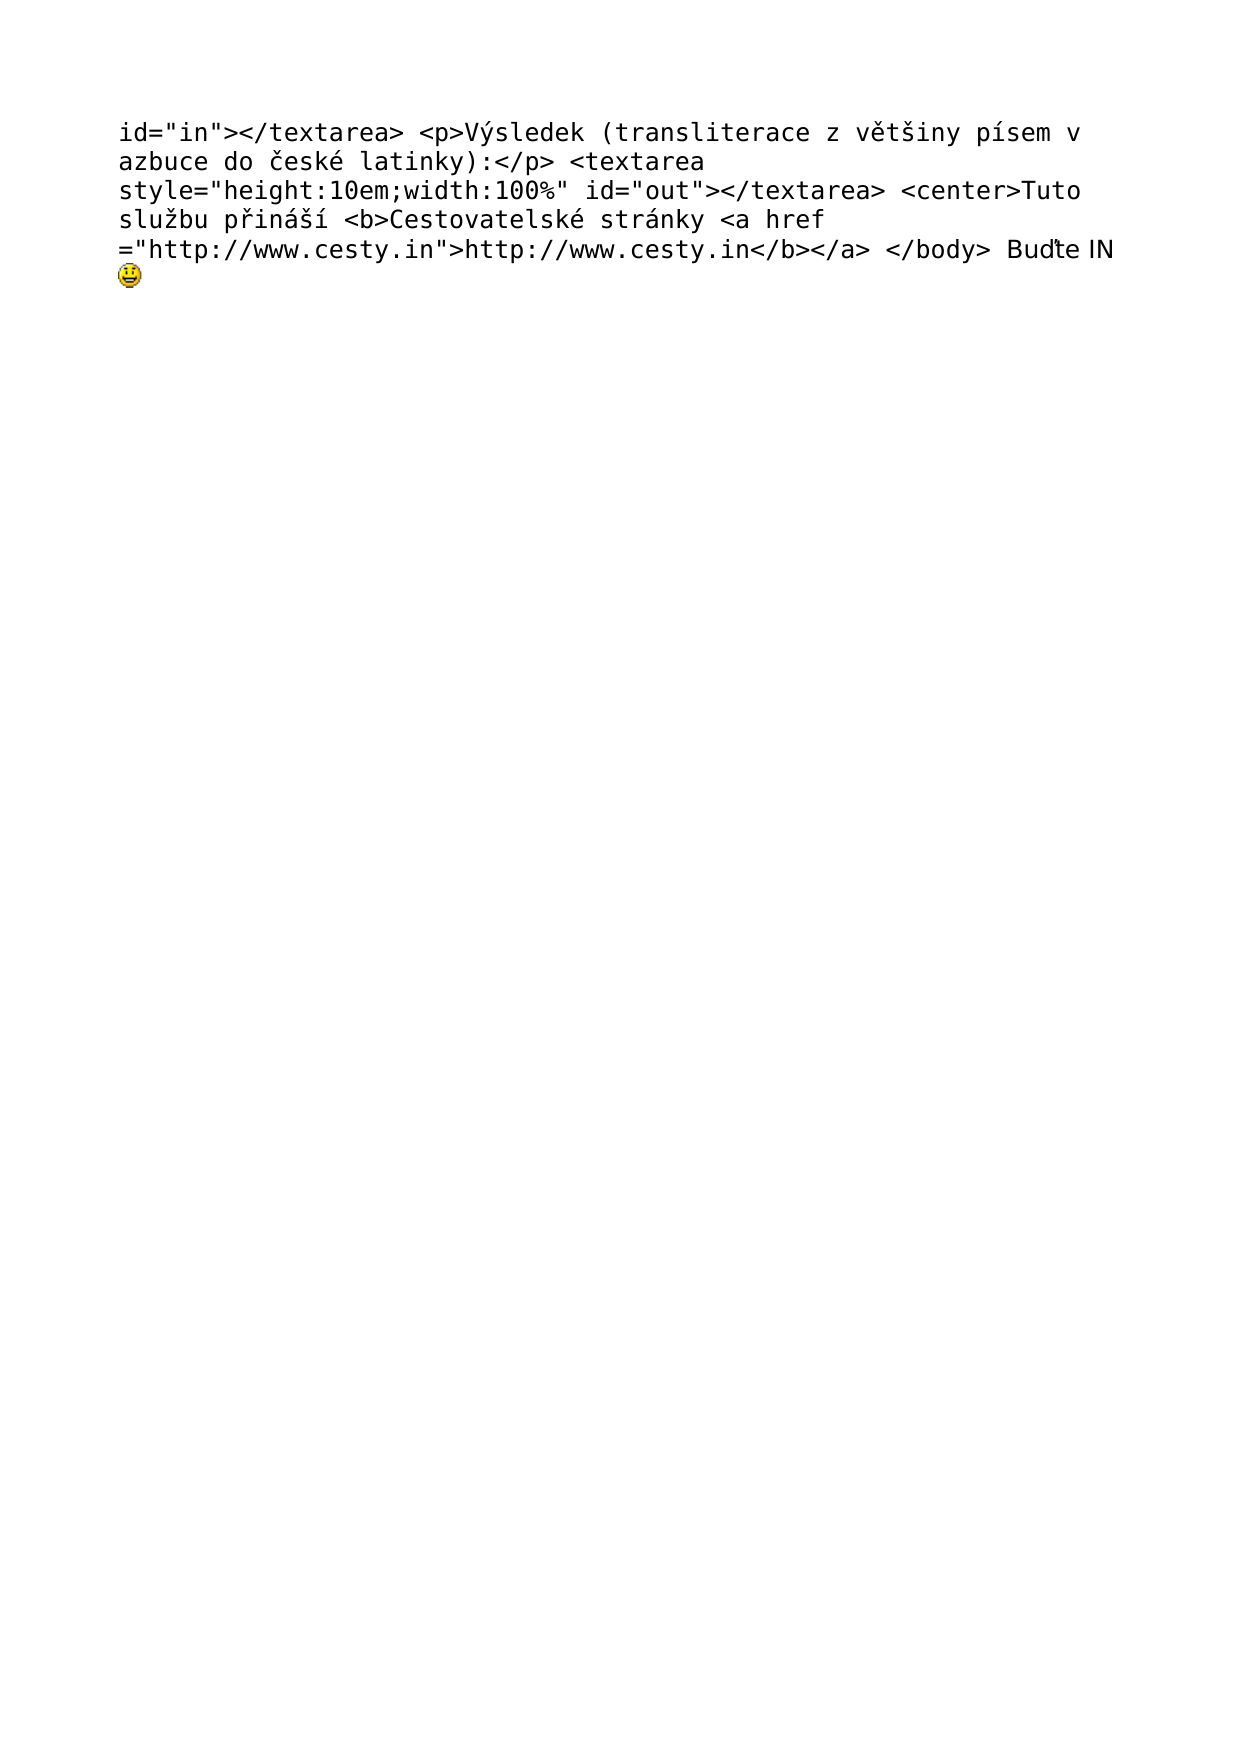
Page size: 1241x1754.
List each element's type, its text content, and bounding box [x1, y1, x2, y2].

picture [118, 263, 142, 288]
text Zjednodušeně: TRANSKRIPCE = přepis pro normální čtení, TRANSLITERACE = (téměř) přesný přepis písmenka za písmenko. Můžete si vybrat i jiné typy převodů z azbuky do latinky: <center> <div class="table sectionedit3"><table class="inline"> <tbody> <tr class="row0"> <th class="col0">Transkripce</th> <th class="col1">Transliterace</th> </tr> <tr class="row1"> <td class="col0"><strong>z ruštiny</strong></td> <td style="background-color: rgb(153, 255, 153);" class="col1"><strong><span class="curid">z většiny písem v azbuce</span></strong>:<br> z běloruštiny,<br> ruštiny, <br> srbštiny, <br> bulharštiny, <br> makedonštiny, <br> kazaštiny, <br> kyrgyzštiny, <br> uzbečtiny</td> </tr> <tr class="row2"> <td class="col0">Ukázka (RU):<br> Узбекистан не имеет выхода к морю.<br> Výsledek:<br> Uzbekistan ně imejet vychoda k morju.</td> <td class="col1">Ukázka (RU):<br> Узбекистан не имеет выхода к морю.<br> Výsledek:<br> Uzbekistan ne imeet vychoda k morû.</td> </tr> <tr class="row3"> <td class="col0"><strong>z většiny písem v azbuce</strong>:<br> z běloruštiny,<br> srbštiny, <br> bulharštiny, <br> makedonštiny, <br> kazaštiny, <br> kyrgyzštiny, <br> uzbečtiny <hr> <hr>Ukázka:<br> (KZ):<br> Әкімшілік жағынан 14 облыс және республикалық<br> маңызы бар 3 қалаға бөлінеді.<br> Výsledek:<br> Äkimšilik žaghynan 14 oblys žäne respublikalykh<br> maňyzy bar 3 khalagha bölinedi.<br> (BY):Колькасць насельніцтва — 9,5 млн чалавек<br> Výsledek: Kol'kasc' nasel'nictva — 9,5 mln čalavek <br> (BG): Общата площ на Съветския съюз<br> Výsledek: Obščata plošč na S'vetskija s'juz </td> <td class="col1"><b>Transliterace z arabského písma </b><br>Musíte mít na zřeteli, že se jedná o transliteraci orientační.<br>Na transkripci je lepší zapomenout.<br>Tu vám neudělá program, ale jen člověk, který umí arabsky.<br>Je to proto, že se v písmu dost šetří samohláskami.<br>Ukázka:<br>Arabsky: شرم الشىخ<br>Výsledek: šrm alšách <br>(transkripce by byla Šarm al-Šajch) </td> </tr> <tr class="row4"> <td class="col0"> </td> <td class="col1"><strong>z ukrajinštiny</strong> <hr>Ukázka:<br> На території сучасної України віддавна існували держави скіфів.<br> Výsledek:<br> Na terytoriji sučasnoji Ukrajiny viddavna isnuvaly deržavy skifiv. </td> </tr> <tr class="row5"> <td class="col0"><strong>z ruštiny</strong><br> <strong>do angličtiny</strong><br> Ukázka:<br> Узбекистан не имеет выхода к морю.<br> Výsledek: Uzbekistan ne imeet vykhoda k moryu.</td> <td class="col1"> </td> </tr> </tbody> </table> Odkaz na: Odstraňovač české a slovenské diakritiky Odkaz na: Převod znaků na ASCII (pro html) Odkaz na: Přímé psaní z latinky do azbuky <hr> </div> </center> <head><meta http-equiv="Content-Type" content="text/html; charset=utf-8" /> <title>Translit</title><script type="text/javascript"> /* Javascript functions */ function JSfunc() { /* Making transliteration! */ this.strTranslit = function(el) { new_el = document.getElementById('out'); A = new Array(); A["Ё"]="Ë";A["Й"]="J";A["Ц"]="C";A["У"]="U";A["К"]="K";A["Е"]="E";A["Н"]="N";A["Г"]="G";A["Ш"]="Š";A["Щ"]="Ŝ";A["З"]="Z";A["Х"]="H";A["Ъ"]="“";A["Jo"]="Ё";A["Ђ"]="Dj";A["ђ"]="dj";A["Љ"]="Lj";A["љ"]="lj";A["Ћ"]="Ć"; A["ћ"]="ć";A["Џ"]="Dž";A["џ"]="dž";A["Њ"]="Nj";A["њ"]="nj"; A["ё"]="ë";A["й"]="j";A["ц"]="c";A["у"]="u";A["к"]="k";A["е"]="e";A["н"]="n";A["г"]="g";A["ш"]="š";A["щ"]="ŝ";A["з"]="z";A["х"]="h";A["ъ"]="“"; A["Ф"]="F";A["Ы"]="Y";A["В"]="V";A["А"]="A";A["П"]="P";A["Р"]="R";A["О"]="O";A["Л"]="L";A["Д"]="D";A["Ж"]="Ž";A["Э"]="È"; A["ф"]="f";A["ы"]="y";A["в"]="v";A["а"]="a";A["п"]="p";A["р"]="r";A["о"]="o";A["л"]="l";A["д"]="d";A["ж"]="ž";A["э"]="è"; A["Я"]="Â";A["Ч"]="Č";A["С"]="S";A["М"]="M";A["И"]="I";A["Т"]="T";A["Ь"]="´";A["Б"]="B";A["Ю"]="Û"; A["я"]="â";A["ч"]="č";A["с"]="s";A["м"]="m";A["и"]="i";A["т"]="t";A["ь"]="´";A["б"]="b";A["ю"]="û"; A["Ј"]="J";A["ј"]="j"; A["І"]="I";A["і"]="i"; A["Ў"]="Ü";A["ў"]="ü"; A["Ғ"]="Ɣ";A["ғ"]="ɣ"; A["Қ"]="Ǩ";A["қ"]="ǩ"; A["Є"]="E";A["є"]="e"; A["Ї"]="Ï";A["ї"]="ï"; A["Ґ"]="Ğ";A["ґ"]="ğ"; A["Ң"]="Ň";A["ң"]="ň"; A["Ө"]="Ö";A["ө"]="ö"; A["Ұ"]="ɤ";A["ұ"]="ɤ"; A["Ү"]="Ü";A["ү"]="ü"; A["Һ"]="H";A["һ"]="h"; A["Ү"]="Ü";A["ү"]="ü"; A["Ӯ"]="U";A["ӯ"]="u"; A["Ҳ"]="H";A["ҳ"]="h"; A["Ҷ"]="Č";A["ҷ"]="č"; A["Ž"]="Ž";A["ž"]="ž"; A["Č"]="Č";A["č"]="č"; A["Ř"]="Ř";A["ř"]="ř"; A["Ě"]="Ě";A["ě"]="ě"; A["Š"]="Š";A["š"]="š"; A["Ů"]="Ů";A["ů"]="ů"; A["Ň"]="Ň";A["ň"]="ň"; A["Ť"]="Ť";A["ť"]="ť"; A["Ľ"]="Ľ";A["ľ"]="ľ"; A["Ł"]="Ł";A["ł"]="ł"; A["Đ"]="Dž";A["đ"]="dž"; A["Ć"]="Ć";A["ć"]="ć"; A["Ј"]="J";A["ј"]="j"; A["́"]="́"; A["І"]="I";A["і"]="i"; A["Ў"]="U";A["ў"]="u"; A["ѝ"]="I";A["ѝ"]="i"; A["Ә"]="Æ";A["ә"]="æ"; new_el.value = el.value.replace(/([\u0400-\u1200])/g, function (str,p1,offset,s) { if (A[str] != 'undefined'){return A[str];} } ); } /* Normalizes a string, eю => eju */ this.strNormalize = function(el) { if (!el) { return; } this.strTranslit(el); } } var oJS = new JSfunc(); </script></head> <body> <p>Napište (vložte) text v azbuce:</p> <textarea onkeyup="oJS.strNormalize(this)" style="height:10em;width:100%;background-color: pink" id="in"></textarea> <p>Výsledek (transliterace z většiny písem v azbuce do české latinky):</p> <textarea style="height:10em;width:100%" id="out"></textarea> <center>Tuto službu přináší <b>Cestovatelské stránky <a href ="http://www.cesty.in">http://www.cesty.in</b></a> </body> Buďte IN [118, 118, 1122, 287]
